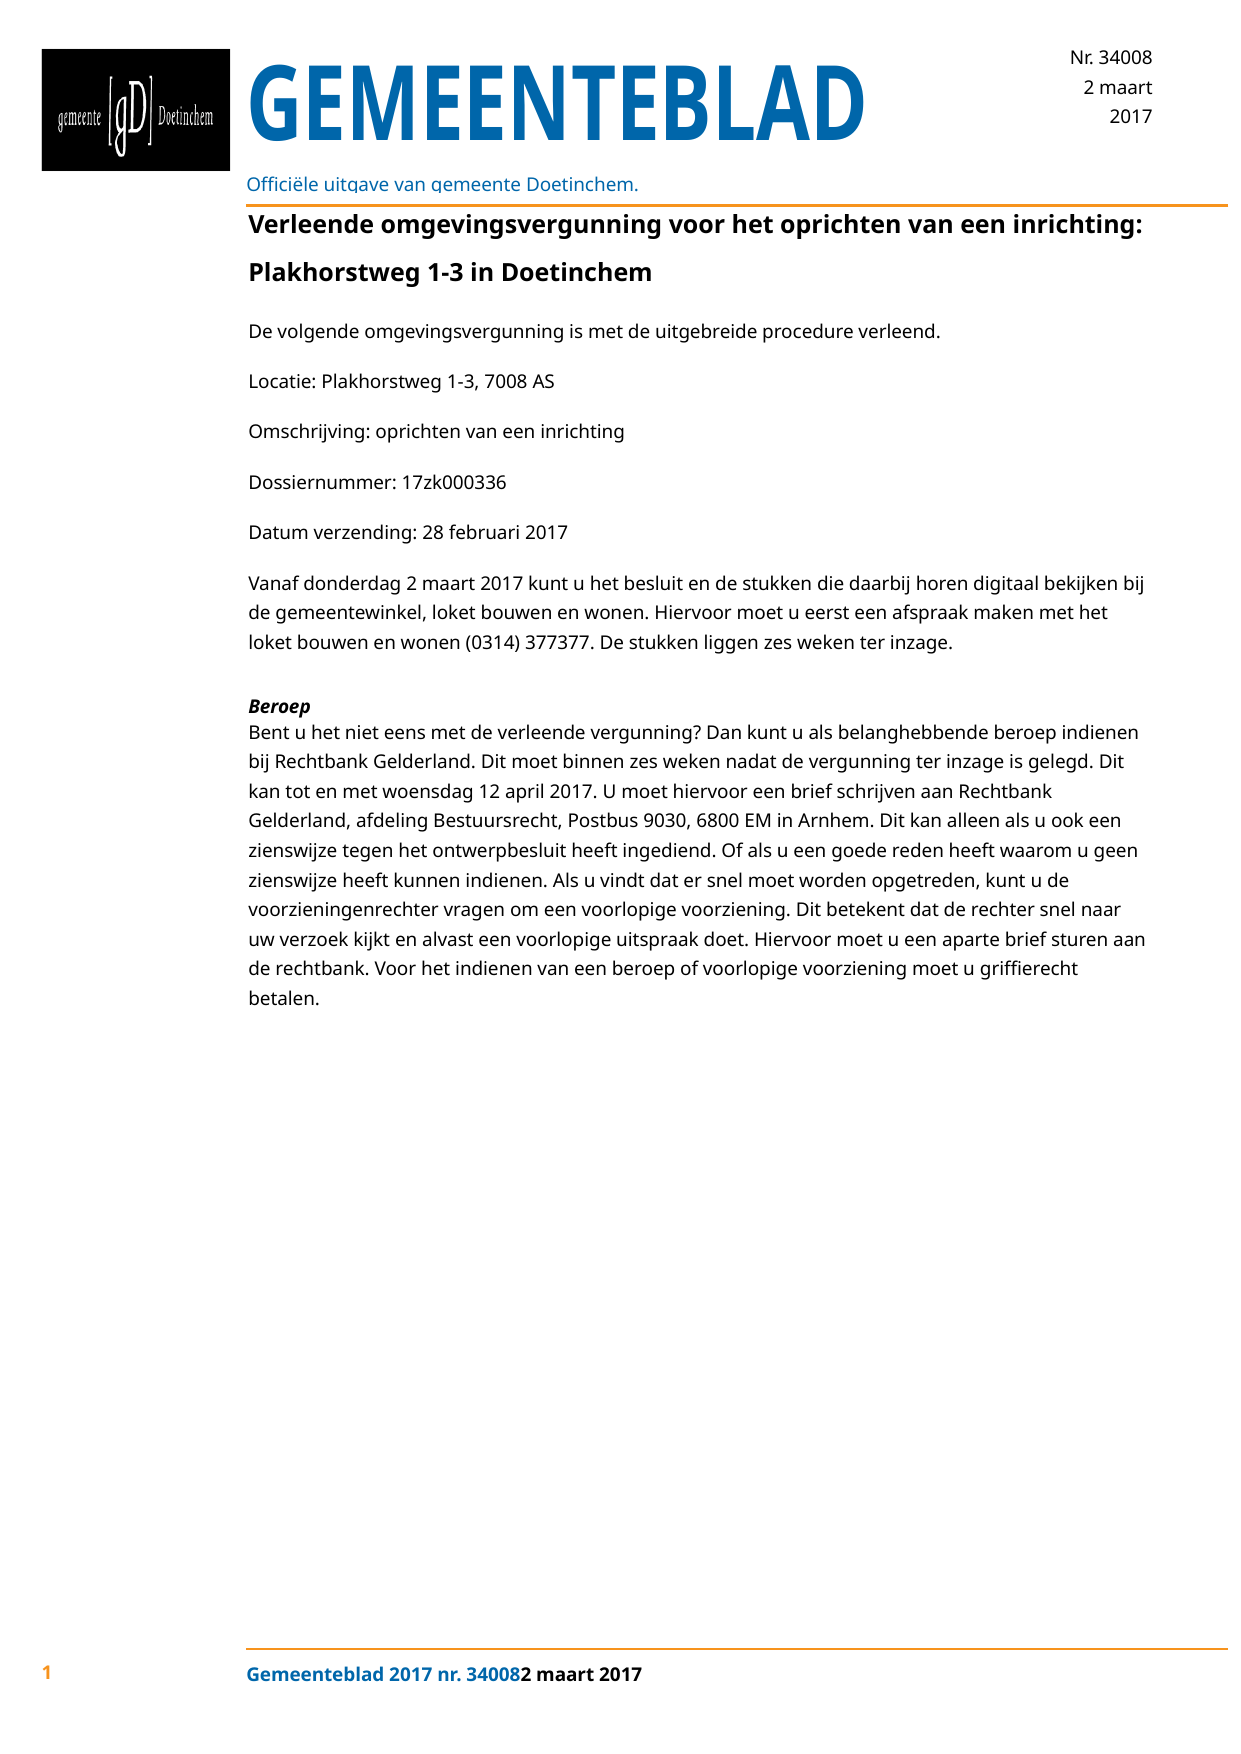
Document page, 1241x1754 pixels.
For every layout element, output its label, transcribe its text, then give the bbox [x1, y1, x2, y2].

text Locatie: Plakhorstweg 1-3, 7008 AS [248, 368, 1152, 394]
picture [41, 47, 231, 172]
text Dossiernummer: 17zk000336 [248, 469, 1152, 495]
text Verleende omgevingsvergunning voor het oprichten van een inrichting: Plakhorstweg 1-3 in Doetinchem [248, 207, 1152, 288]
text De volgende omgevingsvergunning is met de uitgebreide procedure verleend. [248, 318, 1152, 344]
text Datum verzending: 28 februari 2017 [248, 519, 1152, 545]
text Vanaf donderdag 2 maart 2017 kunt u het besluit en de stukken die daarbij horen digitaal bekijken bij de gemeentewinkel, loket bouwen en wonen. Hiervoor moet u eerst een afspraak maken met het loket bouwen en wonen (0314) 377377. De stukken liggen zes weken ter inzage. [248, 570, 1152, 655]
text Beroep [248, 693, 1152, 719]
text Omschrijving: oprichten van een inrichting [248, 419, 1152, 444]
text Bent u het niet eens met de verleende vergunning? Dan kunt u als belanghebbende beroep indienen bij Rechtbank Gelderland. Dit moet binnen zes weken nadat de vergunning ter inzage is gelegd. Dit kan tot en met woensdag 12 april 2017. U moet hiervoor een brief schrijven aan Rechtbank Gelderland, afdeling Bestuursrecht, Postbus 9030, 6800 EM in Arnhem. Dit kan alleen als u ook een zienswijze tegen het ontwerpbesluit heeft ingediend. Of als u een goede reden heeft waarom u geen zienswijze heeft kunnen indienen. Als u vindt dat er snel moet worden opgetreden, kunt u de voorzieningenrechter vragen om een voorlopige voorziening. Dit betekent dat de rechter snel naar uw verzoek kijkt en alvast een voorlopige uitspraak doet. Hiervoor moet u een aparte brief sturen aan de rechtbank. Voor het indienen van een beroep of voorlopige voorziening moet u griffierecht betalen. [248, 719, 1152, 1011]
